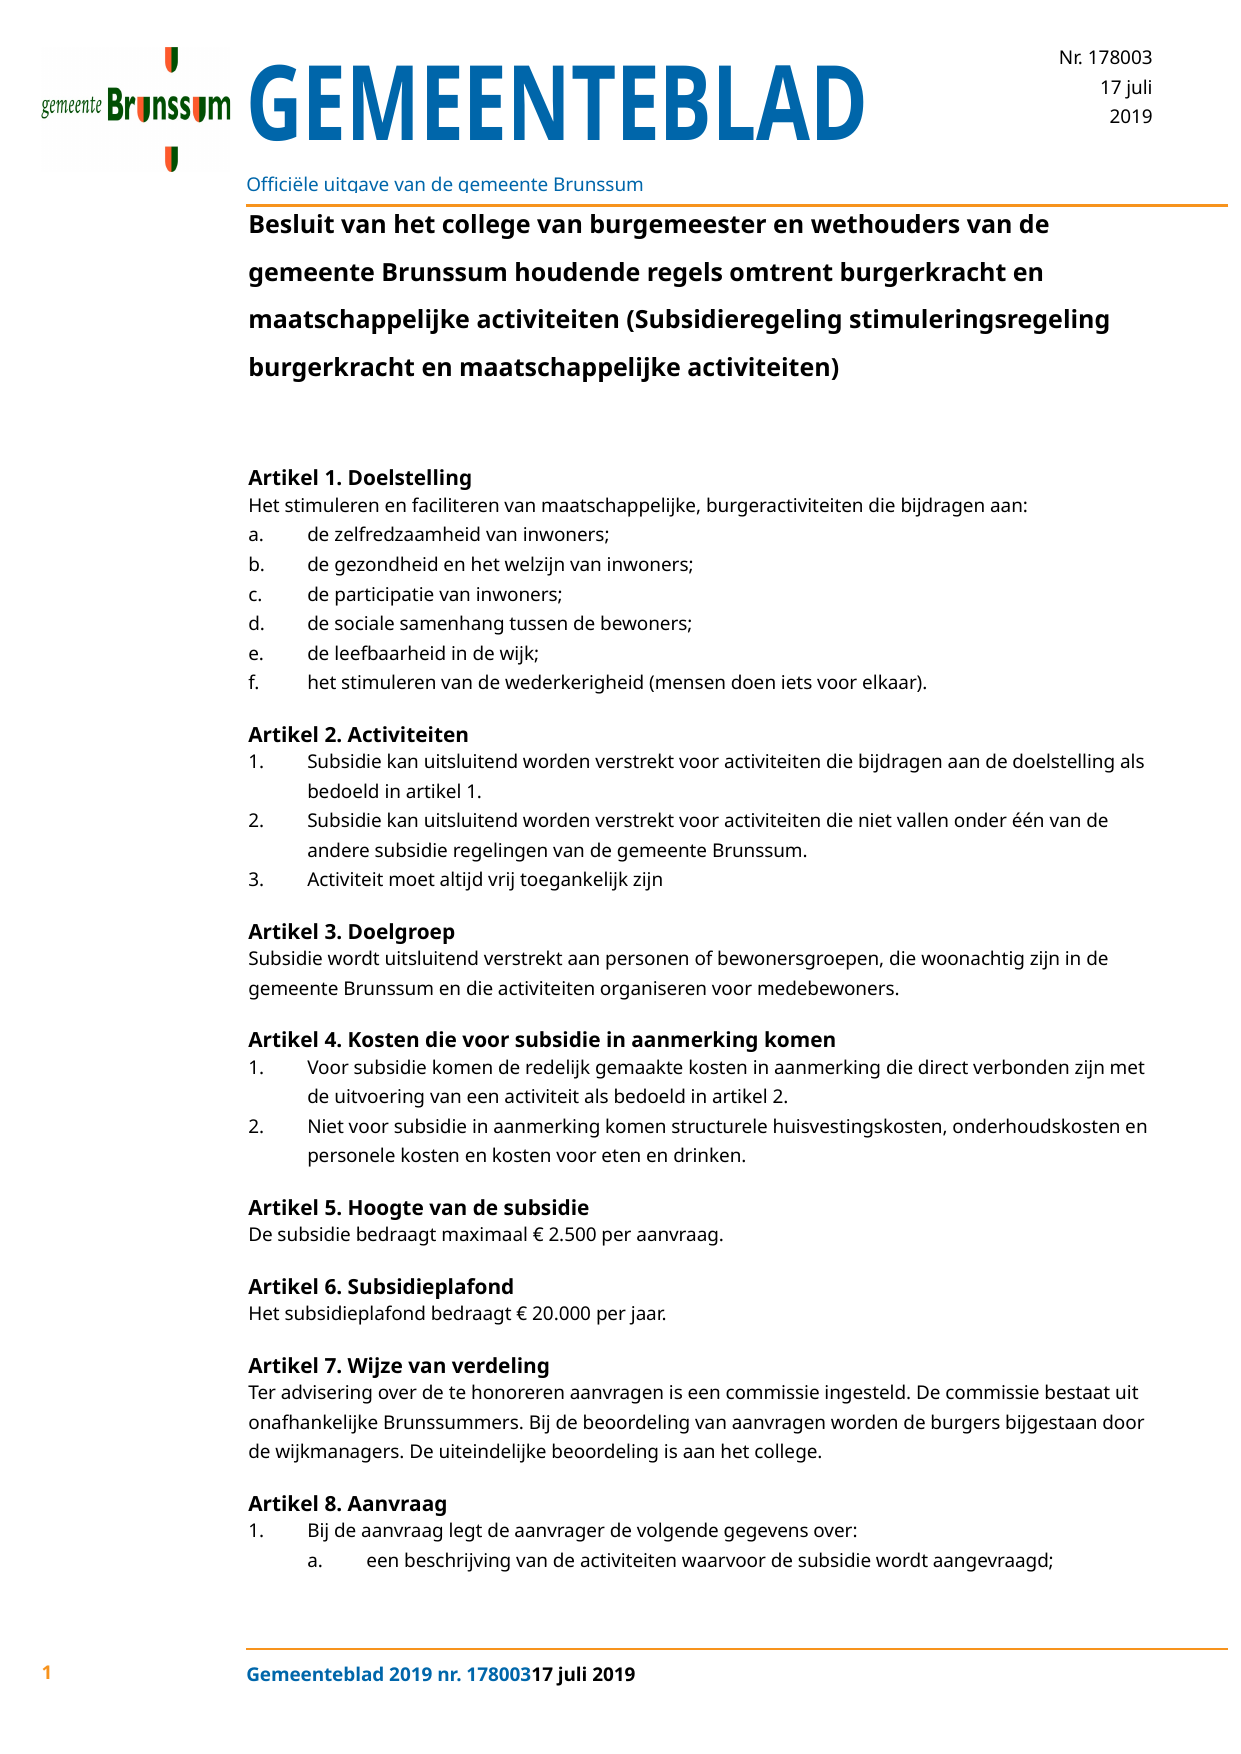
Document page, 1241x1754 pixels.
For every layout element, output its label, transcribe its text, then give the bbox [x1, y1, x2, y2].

text Artikel 4. Kosten die voor subsidie in aanmerking komen [248, 1026, 1152, 1054]
text Artikel 5. Hoogte van de subsidie [248, 1193, 1152, 1222]
picture [41, 47, 231, 172]
text Ter advisering over de te honoreren aanvragen is een commissie ingesteld. De commissie bestaat uit onafhankelijke Brunssummers. Bij de beoordeling van aanvragen worden de burgers bijgestaan door de wijkmanagers. De uiteindelijke beoordeling is aan het college. [248, 1379, 1152, 1464]
text Artikel 7. Wijze van verdeling [248, 1351, 1152, 1379]
text Subsidie wordt uitsluitend verstrekt aan personen of bewonersgroepen, die woonachtig zijn in de gemeente Brunssum en die activiteiten organiseren voor medebewoners. [248, 946, 1152, 1001]
text Artikel 2. Activiteiten [248, 720, 1152, 748]
list de participatie van inwoners; [248, 581, 1152, 606]
list de sociale samenhang tussen de bewoners; [248, 610, 1152, 636]
text Artikel 3. Doelgroep [248, 917, 1152, 946]
list Subsidie kan uitsluitend worden verstrekt voor activiteiten die niet vallen onder één van de andere subsidie regelingen van de gemeente Brunssum. [248, 807, 1152, 863]
list Voor subsidie komen de redelijk gemaakte kosten in aanmerking die direct verbonden zijn met de uitvoering van een activiteit als bedoeld in artikel 2. [248, 1054, 1152, 1109]
text Het subsidieplafond bedraagt € 20.000 per jaar. [248, 1300, 1152, 1326]
list het stimuleren van de wederkerigheid (mensen doen iets voor elkaar). [248, 669, 1152, 695]
list Subsidie kan uitsluitend worden verstrekt voor activiteiten die bijdragen aan de doelstelling als bedoeld in artikel 1. [248, 748, 1152, 804]
list de gezondheid en het welzijn van inwoners; [248, 551, 1152, 577]
list een beschrijving van de activiteiten waarvoor de subsidie wordt aangevraagd; [307, 1547, 1152, 1573]
list de leefbaarheid in de wijk; [248, 640, 1152, 666]
list Bij de aanvraag legt de aanvrager de volgende gegevens over: [248, 1517, 1152, 1543]
text De subsidie bedraagt maximaal € 2.500 per aanvraag. [248, 1222, 1152, 1247]
list Activiteit moet altijd vrij toegankelijk zijn [248, 867, 1152, 892]
text Artikel 1. Doelstelling [248, 463, 1152, 492]
list de zelfredzaamheid van inwoners; [248, 522, 1152, 547]
text Het stimuleren en faciliteren van maatschappelijke, burgeractiviteiten die bijdragen aan: [248, 492, 1152, 518]
list Niet voor subsidie in aanmerking komen structurele huisvestingskosten, onderhoudskosten en personele kosten en kosten voor eten en drinken. [248, 1113, 1152, 1168]
text Besluit van het college van burgemeester en wethouders van de gemeente Brunssum houdende regels omtrent burgerkracht en maatschappelijke activiteiten (Subsidieregeling stimuleringsregeling burgerkracht en maatschappelijke activiteiten) [248, 207, 1152, 384]
text Artikel 8. Aanvraag [248, 1489, 1152, 1517]
text Artikel 6. Subsidieplafond [248, 1272, 1152, 1300]
